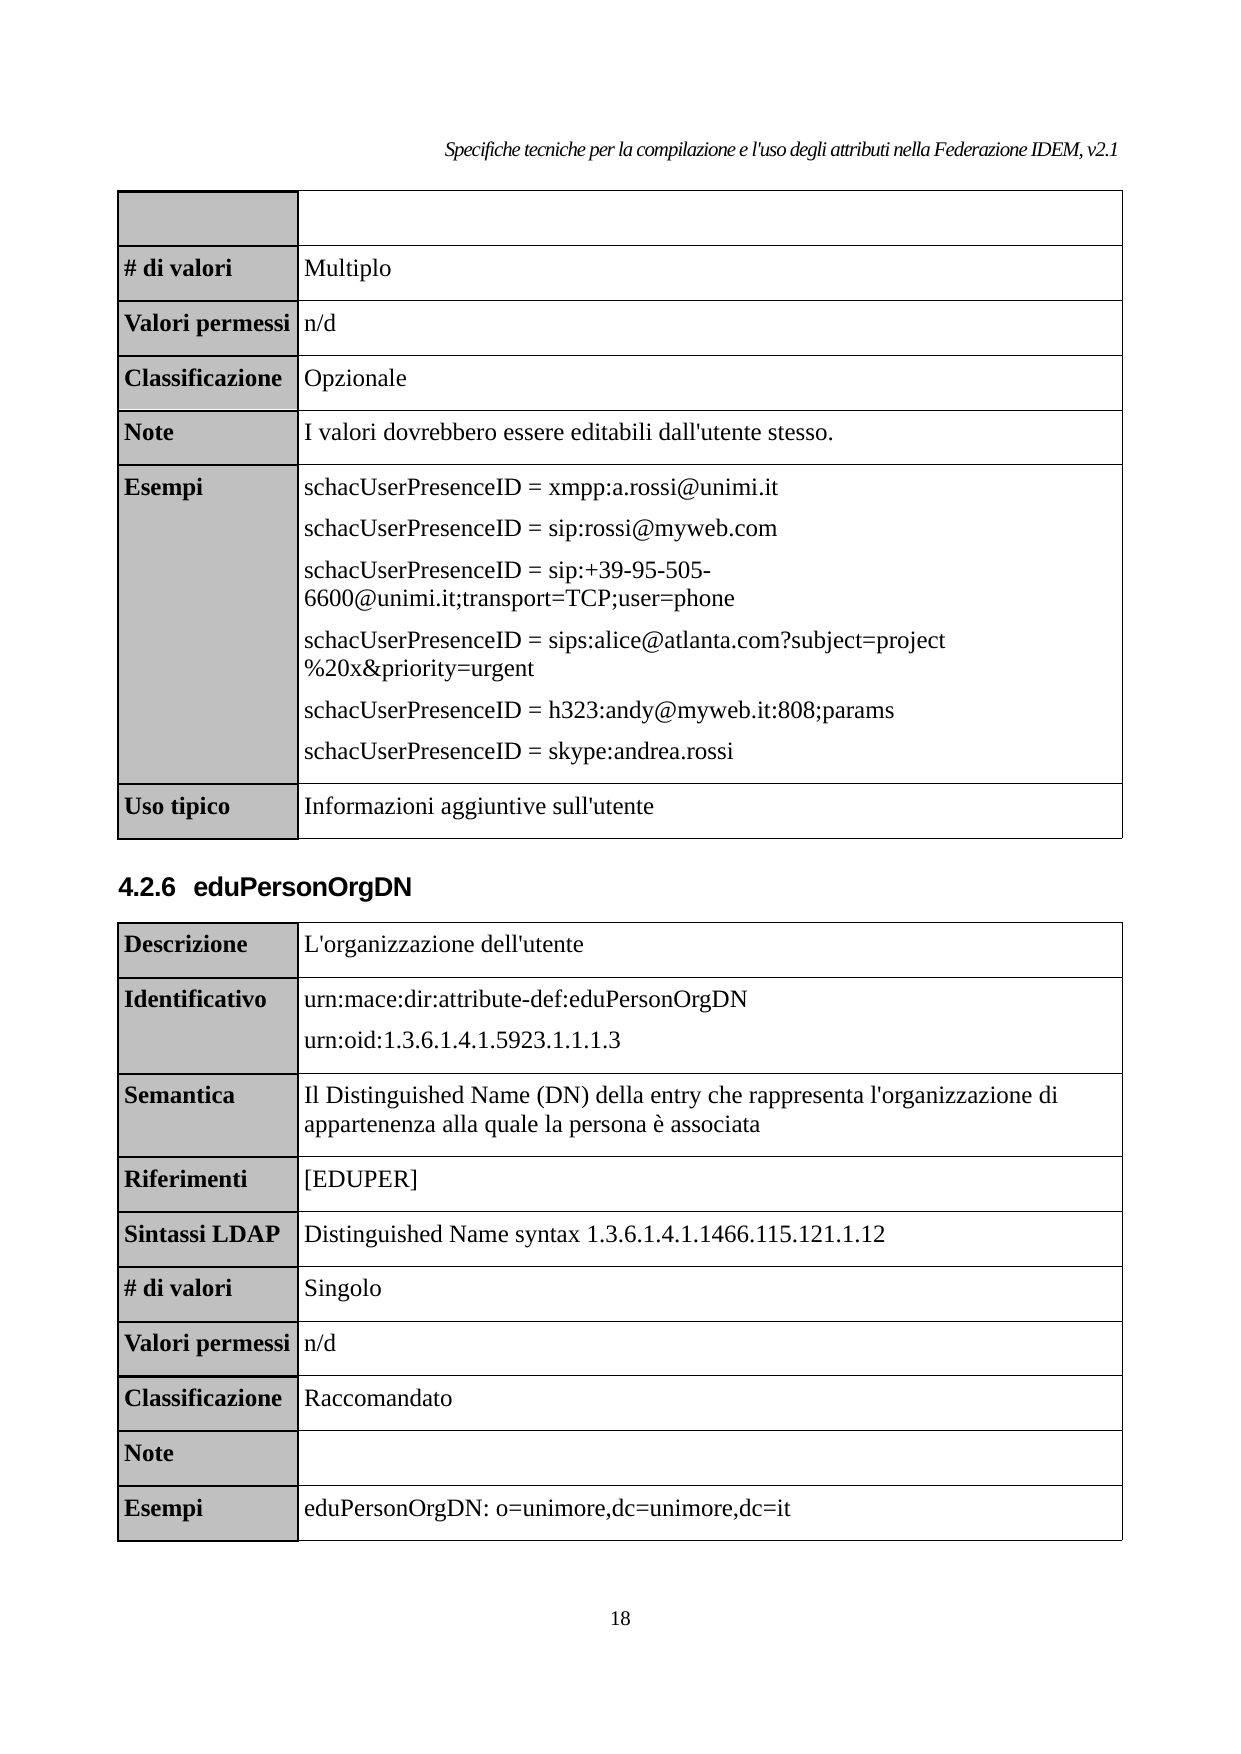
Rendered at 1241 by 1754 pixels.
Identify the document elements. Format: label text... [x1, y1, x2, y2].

table_header Descrizione [119, 924, 297, 977]
table_cell Valori permessi [119, 302, 297, 355]
table_cell Il Distinguished Name (DN) della entry che rappresenta l'organizzazione di appartenenza alla quale la persona è associata [299, 1074, 1122, 1156]
table_cell # di valori [119, 247, 297, 300]
table_cell Identificativo [119, 979, 297, 1073]
table_cell Sintassi LDAP [119, 1213, 297, 1266]
subtitle eduPersonOrgDN [118, 871, 1122, 902]
table_cell Singolo [299, 1267, 1122, 1321]
table_cell Uso tipico [119, 785, 297, 838]
table_cell n/d [299, 1322, 1122, 1375]
table_cell Classificazione [119, 357, 297, 409]
table_cell Note [119, 1432, 297, 1485]
table_cell Distinguished Name syntax 1.3.6.1.4.1.1466.115.121.1.12 [299, 1212, 1122, 1266]
table_cell Opzionale [299, 356, 1122, 409]
table_cell n/d [299, 301, 1122, 355]
table_cell [299, 1431, 1122, 1485]
table_cell schacUserPresenceID = xmpp:a.rossi@unimi.it schacUserPresenceID = sip:rossi@myweb.com schacUserPresenceID = sip:+39-95-505-6600@unimi.it;transport=TCP;user=phone schacUserPresenceID = sips:alice@atlanta.com?subject=project%20x&priority=urgent schacUserPresenceID = h323:andy@myweb.it:808;params schacUserPresenceID = skype:andrea.rossi [299, 465, 1122, 783]
table_header L'organizzazione dell'utente [299, 923, 1122, 977]
table_cell Raccomandato [299, 1376, 1122, 1430]
table_cell eduPersonOrgDN: o=unimore,dc=unimore,dc=it [299, 1486, 1122, 1540]
table_cell Esempi [119, 466, 297, 783]
table_cell Multiplo [299, 246, 1122, 300]
table_cell Semantica [119, 1075, 297, 1156]
table_cell Classificazione [119, 1378, 297, 1430]
table_cell Informazioni aggiuntive sull'utente [299, 784, 1122, 838]
table_cell Riferimenti [119, 1158, 297, 1211]
table_cell urn:mace:dir:attribute-def:eduPersonOrgDN urn:oid:1.3.6.1.4.1.5923.1.1.1.3 [299, 978, 1122, 1073]
table_cell [EDUPER] [299, 1157, 1122, 1211]
table_cell Esempi [119, 1487, 297, 1540]
table_cell # di valori [119, 1268, 297, 1321]
table_cell I valori dovrebbero essere editabili dall'utente stesso. [299, 411, 1122, 464]
table_cell Note [119, 412, 297, 464]
table_cell Valori permessi [119, 1323, 297, 1375]
table_cell [299, 191, 1122, 245]
table_cell [119, 193, 297, 245]
